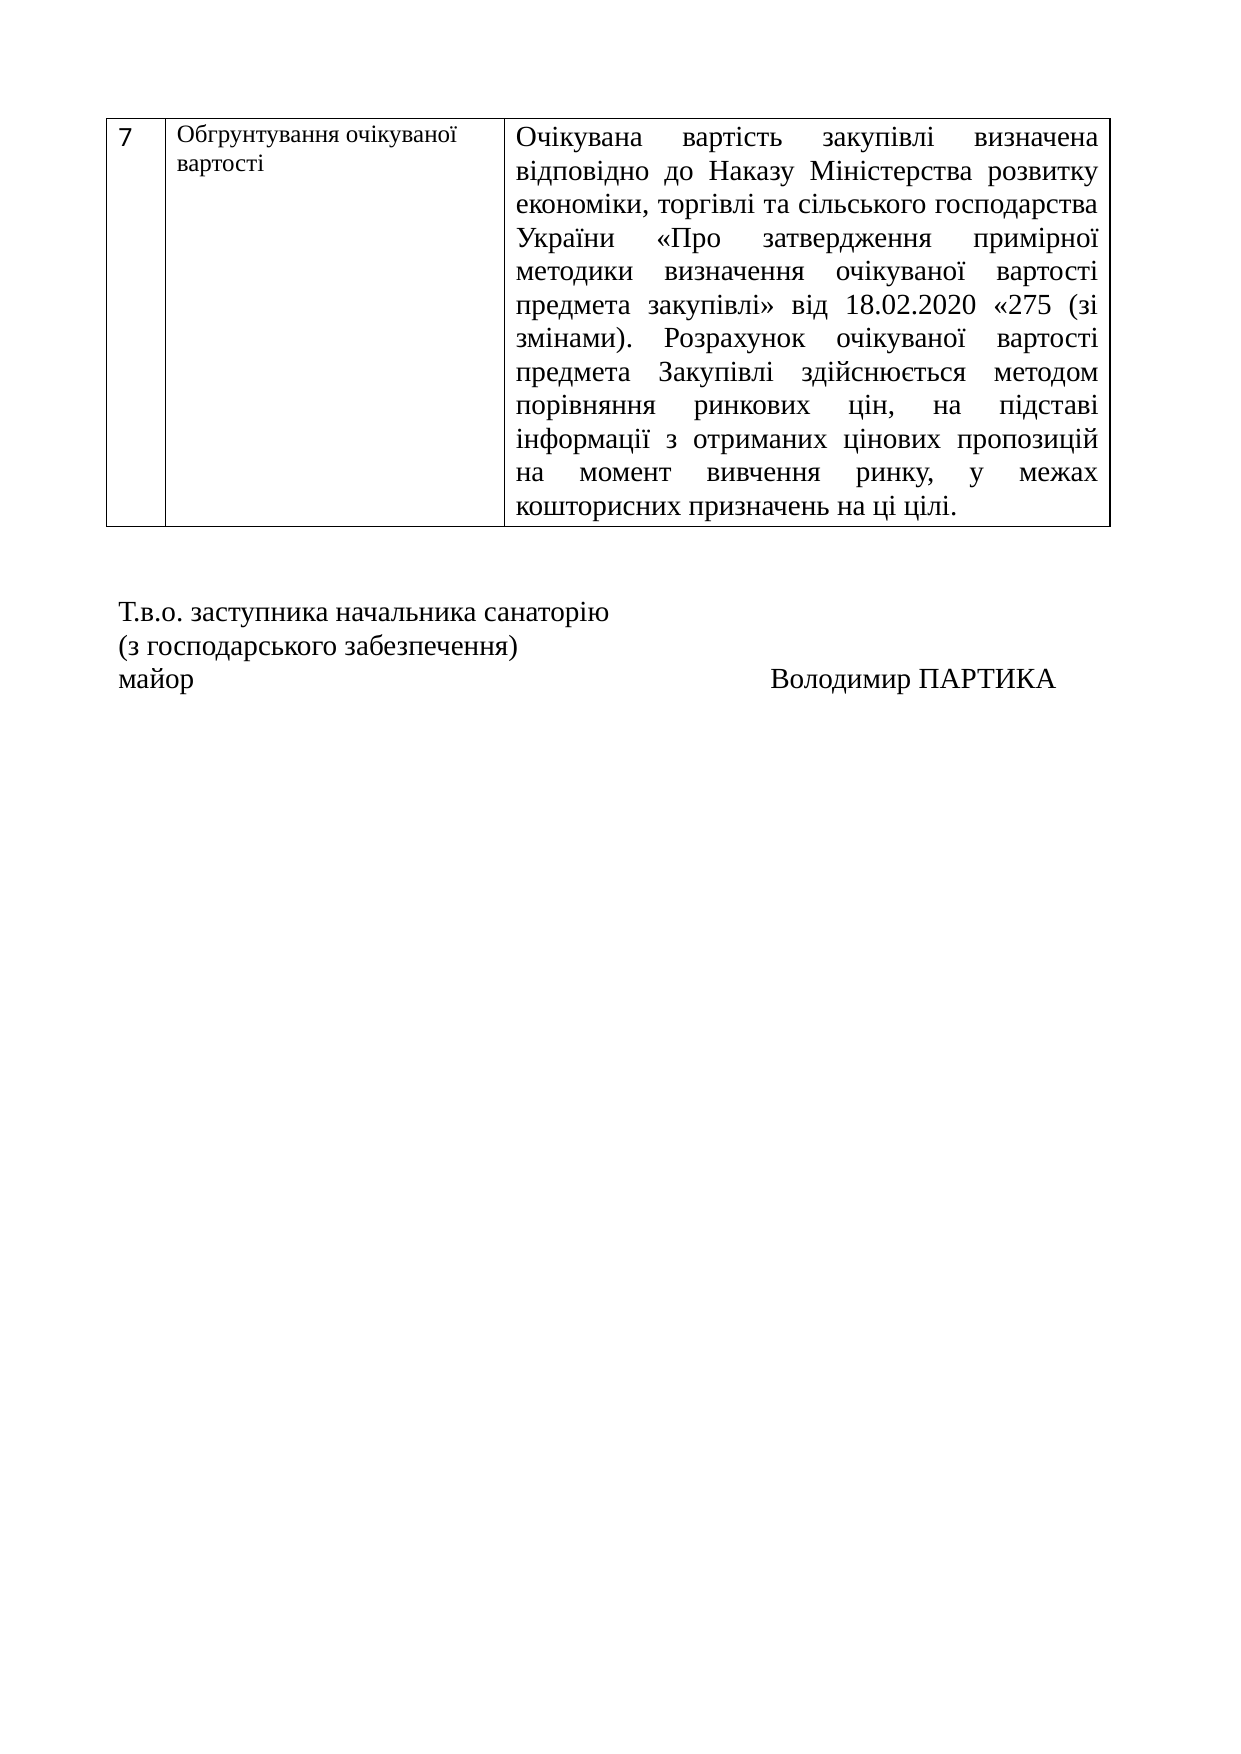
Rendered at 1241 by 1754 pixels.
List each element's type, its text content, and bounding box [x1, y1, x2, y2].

text (з господарського забезпечення) [118, 628, 1122, 661]
text Т.в.о. заступника начальника санаторію [118, 594, 1122, 628]
table_cell Очікувана вартість закупівлі визначена відповідно до Наказу Міністерства розвитку економіки, торгівлі та сільського господарства України «Про затвердження примірної методики визначення очікуваної вартості предмета закупівлі» від 18.02.2020 «275 (зі змінами). Розрахунок очікуваної вартості предмета Закупівлі здійснюється методом порівняння ринкових цін, на підставі інформації з отриманих цінових пропозицій на момент вивчення ринку, у межах кошторисних призначень на ці цілі. [505, 119, 1109, 526]
text майор Володимир ПАРТИКА [118, 661, 1122, 695]
table_cell 7 [107, 119, 165, 526]
table_cell Обгрунтування очікуваної вартості [166, 119, 504, 526]
